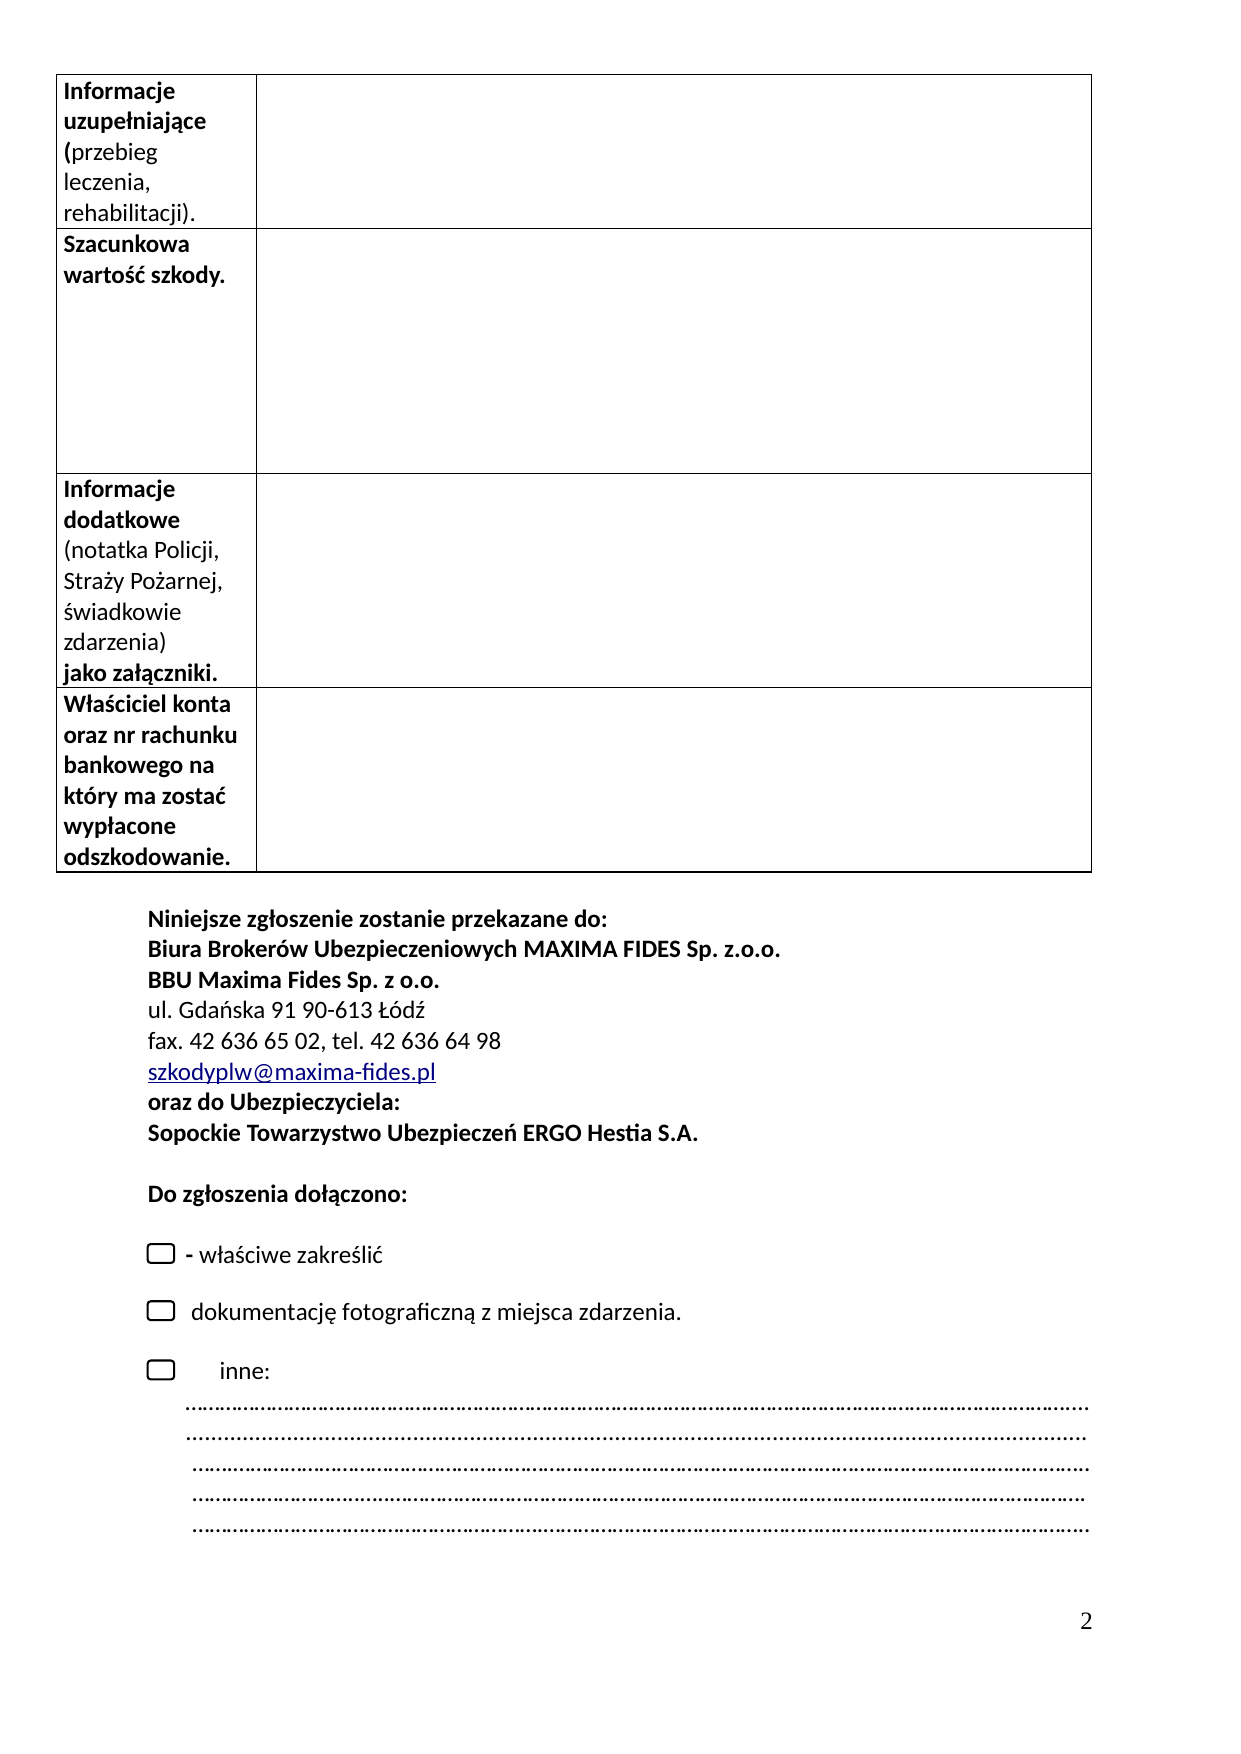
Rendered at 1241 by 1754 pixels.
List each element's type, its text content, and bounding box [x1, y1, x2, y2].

table_cell [257, 75, 1091, 227]
text Biura Brokerów Ubezpieczeniowych MAXIMA FIDES Sp. z.o.o. [148, 933, 1093, 964]
table_cell Właściciel konta oraz nr rachunku bankowego na który ma zostać wypłacone odszkodowanie. [57, 688, 256, 871]
table_cell Informacje dodatkowe (notatka Policji, Straży Pożarnej, świadkowie zdarzenia) jako załączniki. [57, 474, 256, 687]
table_cell Informacje uzupełniające (przebieg leczenia, rehabilitacji). [57, 75, 256, 227]
text szkodyplw@maxima-fides.pl [148, 1056, 1093, 1086]
table_cell [257, 688, 1091, 871]
text Sopockie Towarzystwo Ubezpieczeń ERGO Hestia S.A. [148, 1117, 1093, 1147]
table_cell Szacunkowa wartość szkody. [57, 229, 256, 473]
text dokumentację fotograficzną z miejsca zdarzenia. [148, 1296, 1093, 1326]
text oraz do Ubezpieczyciela: [148, 1086, 1093, 1117]
text ul. Gdańska 91 90-613 Łódź [148, 994, 1093, 1025]
table_cell [257, 474, 1091, 687]
table_cell [257, 229, 1091, 473]
text inne: ……………………………………………………………………………………………………………………………………….... ............................................................................................................................................... [148, 1355, 1093, 1447]
text …….…………………………………………………………………………………………………………………………………..………………………..…..………………………………………………………………………………………………………….…………………………………………………….………………………………………………………………………………….. [192, 1447, 1093, 1538]
text - właściwe zakreślić [148, 1239, 1093, 1269]
text fax. 42 636 65 02, tel. 42 636 64 98 [148, 1025, 1093, 1056]
text Niniejsze zgłoszenie zostanie przekazane do: [148, 903, 1093, 933]
text BBU Maxima Fides Sp. z o.o. [148, 964, 1093, 994]
text Do zgłoszenia dołączono: [148, 1178, 1093, 1208]
